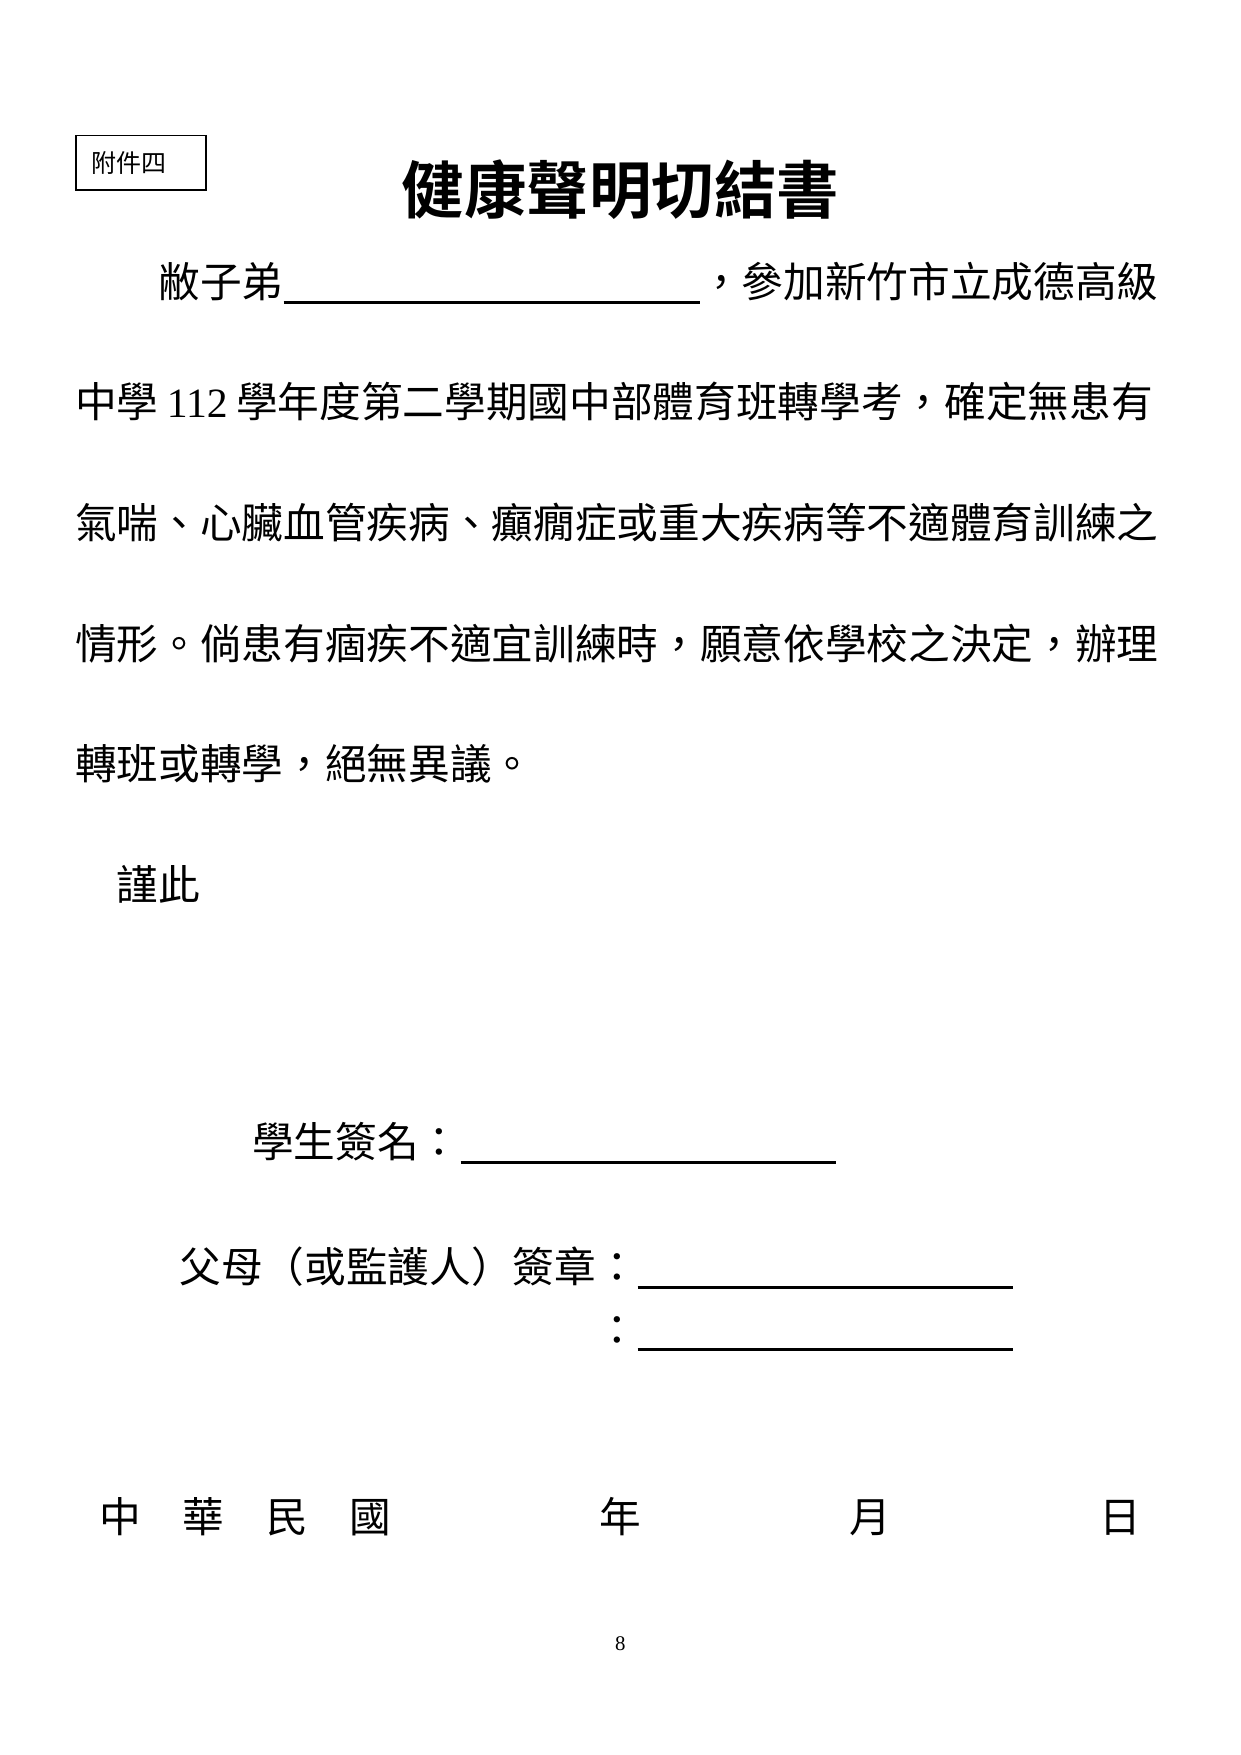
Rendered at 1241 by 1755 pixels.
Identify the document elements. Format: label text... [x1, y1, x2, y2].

text 健康聲明切結書 [75, 113, 1165, 238]
text 敝子弟 ，參加新竹市立成德高級中學112學年度第二學期國中部體育班轉學考，確定無患有氣喘、心臟血管疾病、癲癇症或重大疾病等不適體育訓練之情形。倘患有痼疾不適宜訓練時，願意依學校之決定，辦理轉班或轉學，絕無異議。 [75, 249, 1165, 792]
text 中 華 民 國 年 月 日 [75, 1473, 1165, 1535]
text 附件四 [92, 144, 190, 180]
text 謹此 [75, 852, 1165, 912]
text 學生簽名： [75, 1098, 1165, 1160]
text 父母（或監護人）簽章： [75, 1223, 1165, 1285]
text ： [75, 1285, 1165, 1348]
